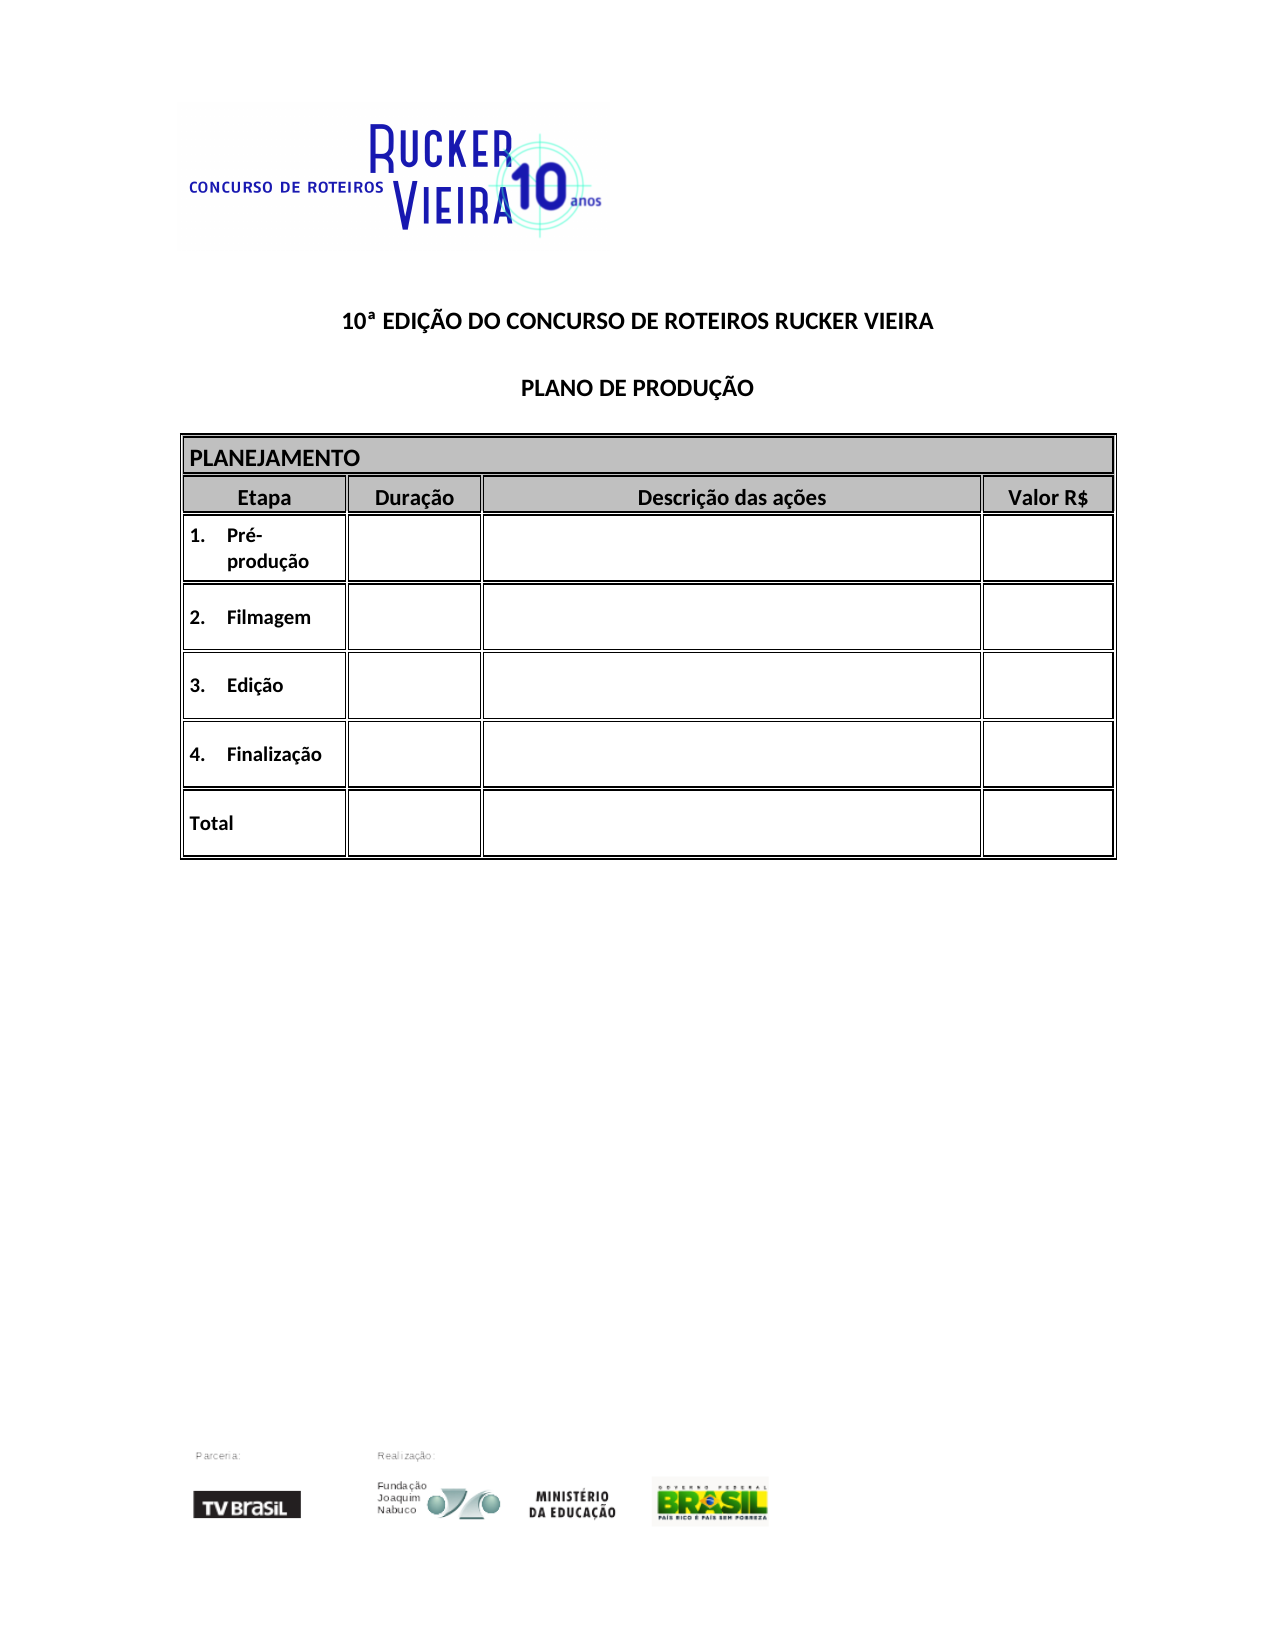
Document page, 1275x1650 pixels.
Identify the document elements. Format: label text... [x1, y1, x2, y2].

table_cell [484, 653, 980, 717]
table_cell [484, 722, 980, 786]
table_cell [349, 585, 480, 649]
table_cell [484, 791, 980, 855]
table_cell [349, 791, 480, 855]
table_cell Edição [184, 653, 345, 717]
table_cell Total [184, 791, 345, 855]
text PLANO DE PRODUÇÃO [177, 372, 1098, 403]
table_cell [984, 585, 1112, 649]
table_cell [484, 516, 980, 580]
table_cell [984, 791, 1112, 855]
table_cell Finalização [184, 722, 345, 786]
table_cell [349, 516, 480, 580]
table_cell Duração [349, 477, 480, 511]
table_cell Descrição das ações [484, 477, 980, 511]
table_cell Etapa [184, 477, 345, 511]
table_cell [984, 722, 1112, 786]
table_cell [349, 653, 480, 717]
table_cell [484, 585, 980, 649]
table_cell Valor R$ [984, 477, 1112, 511]
table_cell [984, 653, 1112, 717]
table_cell Pré-produção [184, 516, 345, 580]
subtitle 10ª EDIÇÃO DO CONCURSO DE ROTEIROS RUCKER VIEIRA [177, 305, 1098, 335]
table_cell [349, 722, 480, 786]
table_header PLANEJAMENTO [184, 438, 1112, 472]
table_cell Filmagem [184, 585, 345, 649]
table_cell [984, 516, 1112, 580]
